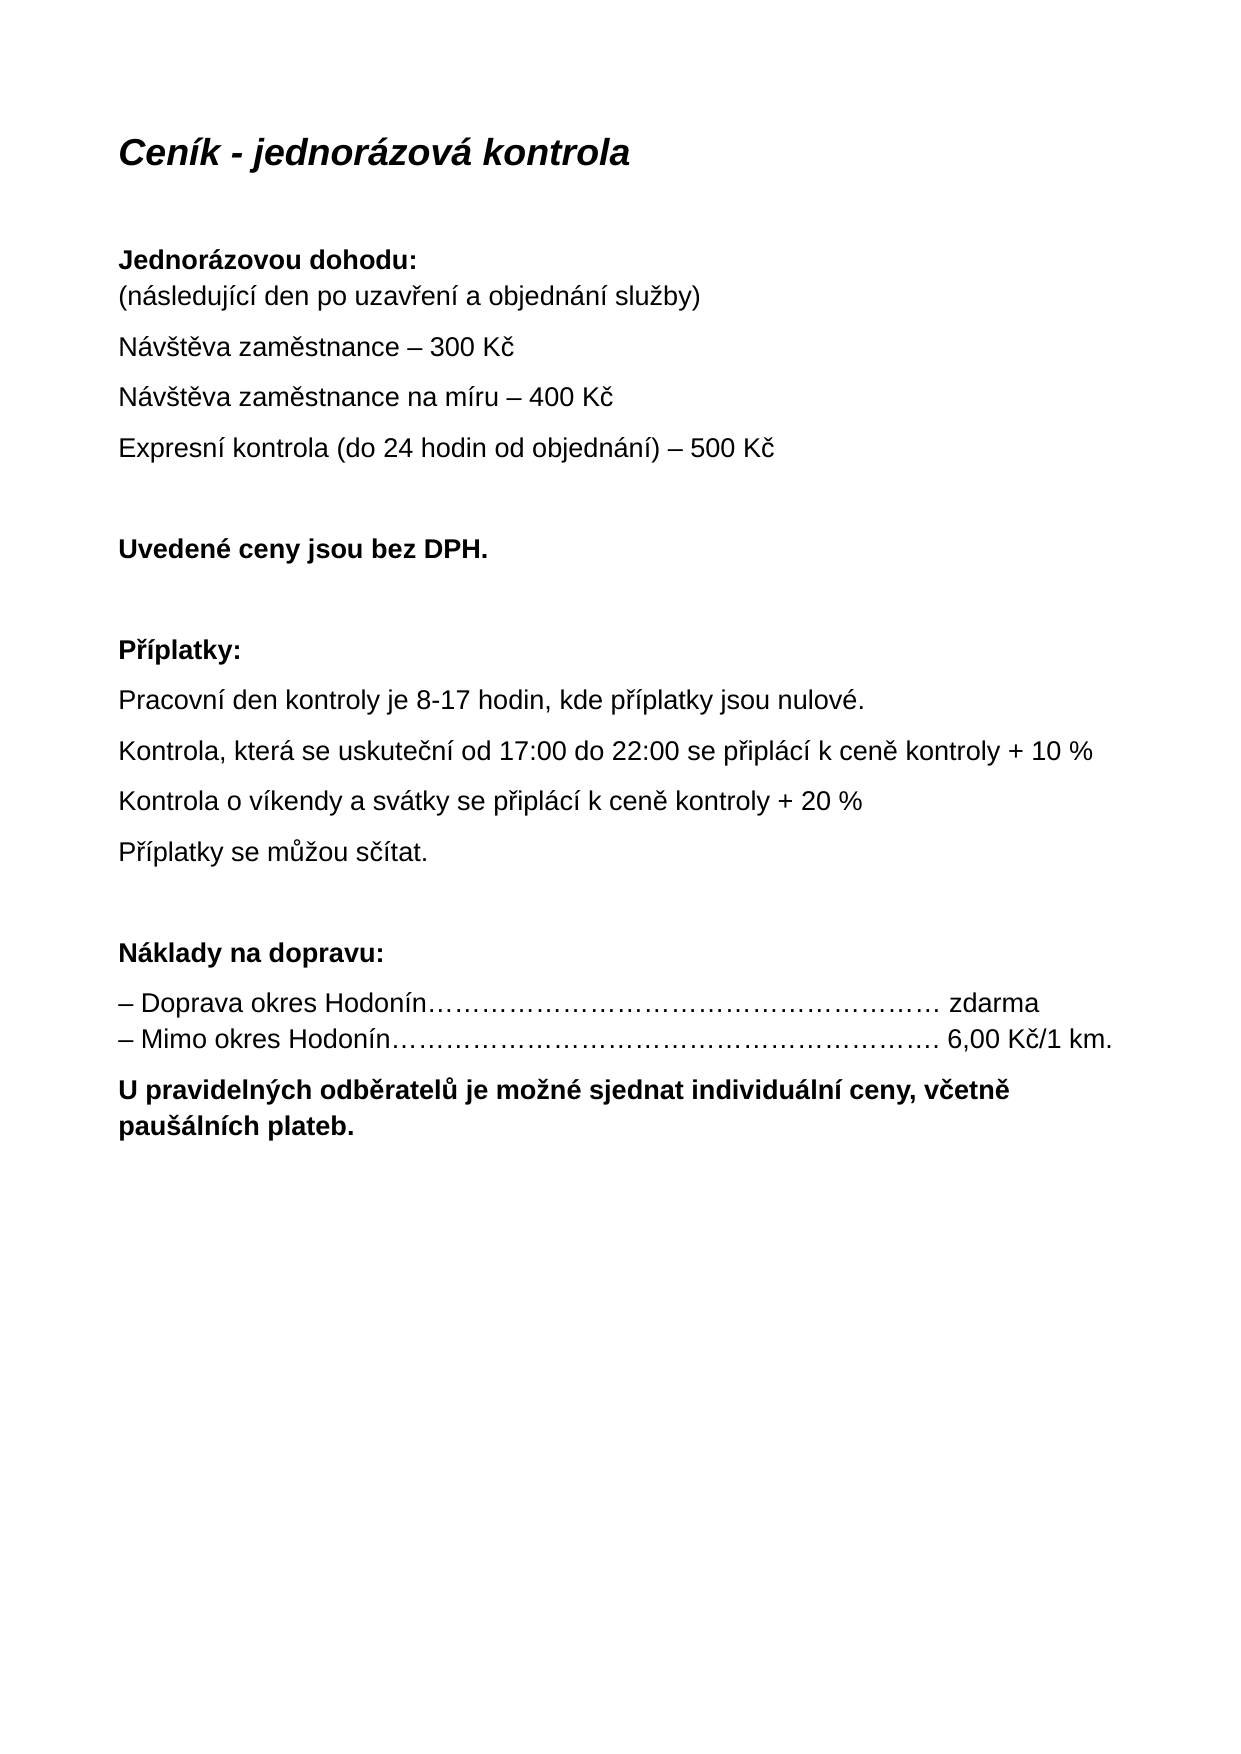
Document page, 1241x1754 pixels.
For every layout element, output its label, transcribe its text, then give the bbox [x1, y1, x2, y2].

text Návštěva zaměstnance na míru – 400 Kč [118, 381, 1122, 412]
text Kontrola, která se uskuteční od 17:00 do 22:00 se připlácí k ceně kontroly + 10 % [118, 735, 1122, 766]
text Příplatky se můžou sčítat. [118, 836, 1122, 867]
text Náklady na dopravu: [118, 937, 1122, 968]
subtitle Ceník - jednorázová kontrola [118, 131, 1122, 174]
text Uvedené ceny jsou bez DPH. [118, 533, 1122, 564]
text Kontrola o víkendy a svátky se připlácí k ceně kontroly + 20 % [118, 785, 1122, 817]
text – Doprava okres Hodonín………………………………………………… zdarma – Mimo okres Hodonín……………………………………………………. 6,00 Kč/1 km. [118, 987, 1122, 1054]
text U pravidelných odběratelů je možné sjednat individuální ceny, včetně paušálních plateb. [118, 1074, 1122, 1141]
text Příplatky: [118, 634, 1122, 665]
text Expresní kontrola (do 24 hodin od objednání) – 500 Kč [118, 432, 1122, 463]
text Jednorázovou dohodu: (následující den po uzavření a objednání služby) [118, 244, 1122, 311]
text Návštěva zaměstnance – 300 Kč [118, 331, 1122, 362]
text Pracovní den kontroly je 8-17 hodin, kde příplatky jsou nulové. [118, 684, 1122, 716]
